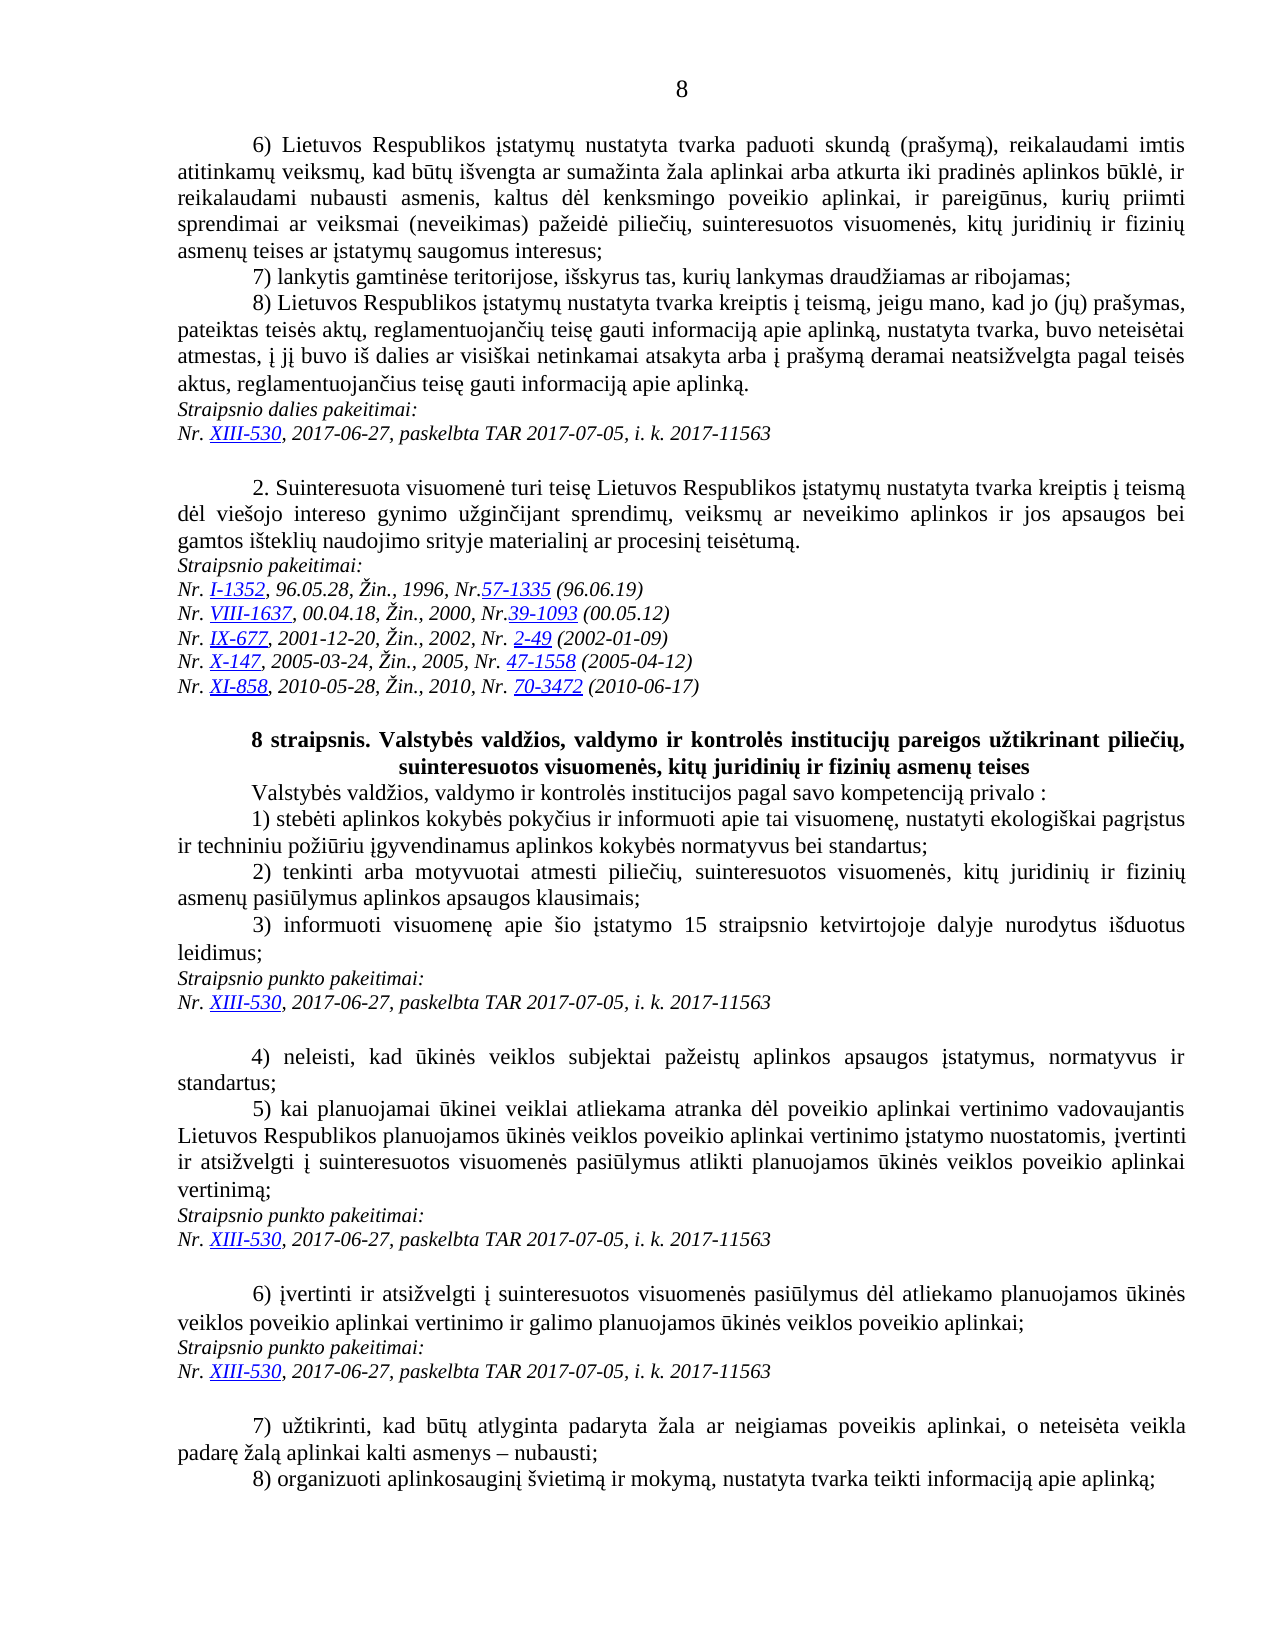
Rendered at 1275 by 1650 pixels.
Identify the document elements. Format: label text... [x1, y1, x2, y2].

text Nr. XIII-530, 2017-06-27, paskelbta TAR 2017-07-05, i. k. 2017-11563 [177, 1227, 1186, 1251]
text Nr. I-1352, 96.05.28, Žin., 1996, Nr.57-1335 (96.06.19) [177, 577, 1186, 601]
text 2. Suinteresuota visuomenė turi teisę Lietuvos Respublikos įstatymų nustatyta tvarka kreiptis į teismą dėl viešojo intereso gynimo užginčijant sprendimų, veiksmų ar neveikimo aplinkos ir jos apsaugos bei gamtos išteklių naudojimo srityje materialinį ar procesinį teisėtumą. [177, 474, 1186, 553]
text Nr. XIII-530, 2017-06-27, paskelbta TAR 2017-07-05, i. k. 2017-11563 [177, 1359, 1186, 1383]
text 1) stebėti aplinkos kokybės pokyčius ir informuoti apie tai visuomenę, nustatyti ekologiškai pagrįstus ir techniniu požiūriu įgyvendinamus aplinkos kokybės normatyvus bei standartus; [177, 805, 1186, 858]
text 8 straipsnis. Valstybės valdžios, valdymo ir kontrolės institucijų pareigos užtikrinant piliečių, suinteresuotos visuomenės, kitų juridinių ir fizinių asmenų teises [251, 726, 1186, 779]
text 8) organizuoti aplinkosauginį švietimą ir mokymą, nustatyta tvarka teikti informaciją apie aplinką; [177, 1465, 1186, 1491]
text Nr. XIII-530, 2017-06-27, paskelbta TAR 2017-07-05, i. k. 2017-11563 [177, 990, 1186, 1014]
text 7) užtikrinti, kad būtų atlyginta padaryta žala ar neigiamas poveikis aplinkai, o neteisėta veikla padarę žalą aplinkai kalti asmenys – nubausti; [177, 1412, 1186, 1465]
text 6) įvertinti ir atsižvelgti į suinteresuotos visuomenės pasiūlymus dėl atliekamo planuojamos ūkinės veiklos poveikio aplinkai vertinimo ir galimo planuojamos ūkinės veiklos poveikio aplinkai; [177, 1280, 1186, 1335]
text Nr. VIII-1637, 00.04.18, Žin., 2000, Nr.39-1093 (00.05.12) [177, 601, 1186, 625]
text 5) kai planuojamai ūkinei veiklai atliekama atranka dėl poveikio aplinkai vertinimo vadovaujantis Lietuvos Respublikos planuojamos ūkinės veiklos poveikio aplinkai vertinimo įstatymo nuostatomis, įvertinti ir atsižvelgti į suinteresuotos visuomenės pasiūlymus atlikti planuojamos ūkinės veiklos poveikio aplinkai vertinimą; [177, 1096, 1186, 1203]
text 2) tenkinti arba motyvuotai atmesti piliečių, suinteresuotos visuomenės, kitų juridinių ir fizinių asmenų pasiūlymus aplinkos apsaugos klausimais; [177, 858, 1186, 911]
text Valstybės valdžios, valdymo ir kontrolės institucijos pagal savo kompetenciją privalo : [177, 779, 1186, 805]
text Nr. XI-858, 2010-05-28, Žin., 2010, Nr. 70-3472 (2010-06-17) [177, 673, 1186, 698]
text Nr. XIII-530, 2017-06-27, paskelbta TAR 2017-07-05, i. k. 2017-11563 [177, 421, 1186, 445]
text Straipsnio punkto pakeitimai: [177, 1203, 1186, 1227]
text Straipsnio punkto pakeitimai: [177, 1335, 1186, 1359]
text 3) informuoti visuomenę apie šio įstatymo 15 straipsnio ketvirtojoje dalyje nurodytus išduotus leidimus; [177, 911, 1186, 966]
text 6) Lietuvos Respublikos įstatymų nustatyta tvarka paduoti skundą (prašymą), reikalaudami imtis atitinkamų veiksmų, kad būtų išvengta ar sumažinta žala aplinkai arba atkurta iki pradinės aplinkos būklė, ir reikalaudami nubausti asmenis, kaltus dėl kenksmingo poveikio aplinkai, ir pareigūnus, kurių priimti sprendimai ar veiksmai (neveikimas) pažeidė piliečių, suinteresuotos visuomenės, kitų juridinių ir fizinių asmenų teises ar įstatymų saugomus interesus; [177, 131, 1186, 263]
text Straipsnio punkto pakeitimai: [177, 966, 1186, 990]
text 7) lankytis gamtinėse teritorijose, išskyrus tas, kurių lankymas draudžiamas ar ribojamas; [177, 263, 1186, 289]
text Straipsnio dalies pakeitimai: [177, 397, 1186, 421]
text Straipsnio pakeitimai: [177, 553, 1186, 577]
text Nr. IX-677, 2001-12-20, Žin., 2002, Nr. 2-49 (2002-01-09) [177, 625, 1186, 649]
text 4) neleisti, kad ūkinės veiklos subjektai pažeistų aplinkos apsaugos įstatymus, normatyvus ir standartus; [177, 1043, 1186, 1096]
text 8) Lietuvos Respublikos įstatymų nustatyta tvarka kreiptis į teismą, jeigu mano, kad jo (jų) prašymas, pateiktas teisės aktų, reglamentuojančių teisę gauti informaciją apie aplinką, nustatyta tvarka, buvo neteisėtai atmestas, į jį buvo iš dalies ar visiškai netinkamai atsakyta arba į prašymą deramai neatsižvelgta pagal teisės aktus, reglamentuojančius teisę gauti informaciją apie aplinką. [177, 289, 1186, 397]
text Nr. X-147, 2005-03-24, Žin., 2005, Nr. 47-1558 (2005-04-12) [177, 649, 1186, 673]
